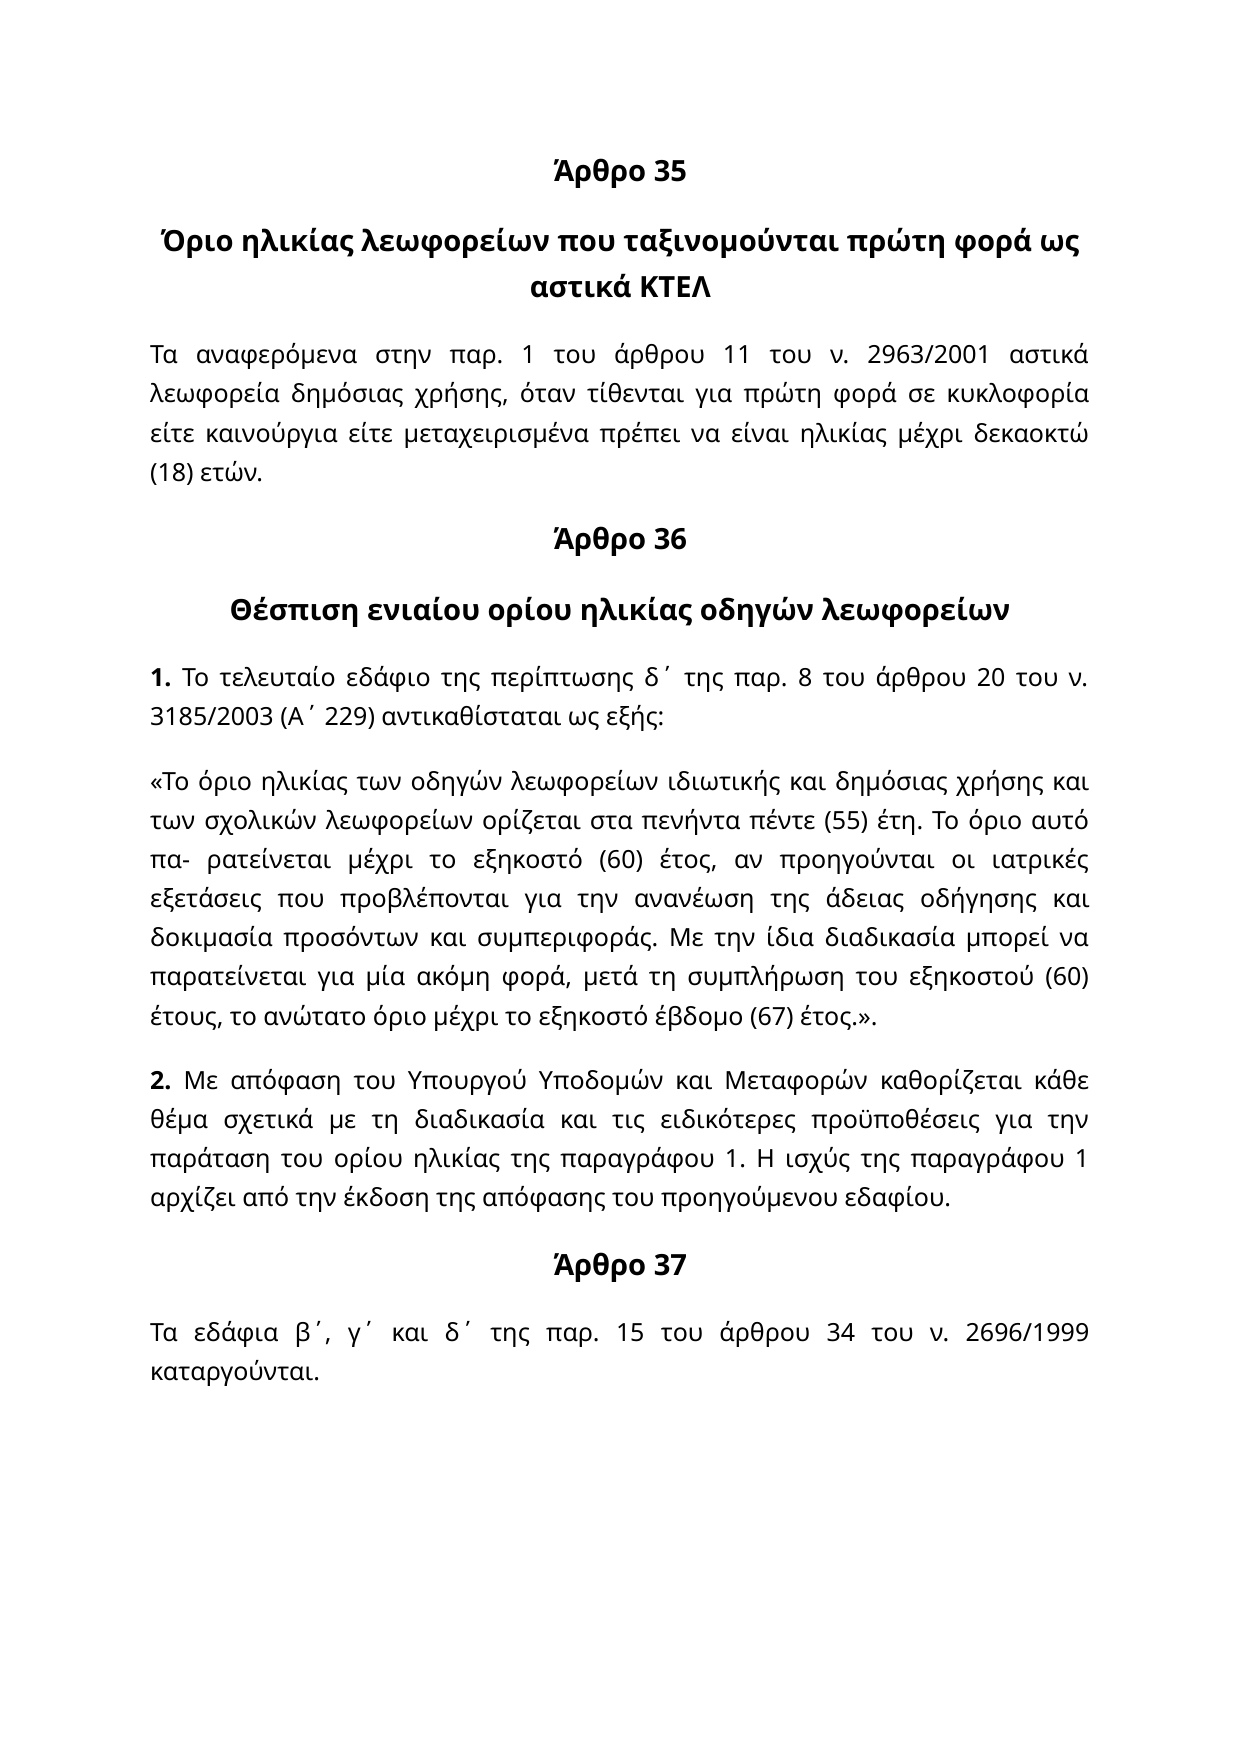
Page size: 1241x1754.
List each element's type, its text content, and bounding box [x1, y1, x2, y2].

text «Το όριο ηλικίας των οδηγών λεωφορείων ιδιωτικής και δημόσιας χρήσης και των σχολικών λεωφορείων ορίζεται στα πενήντα πέντε (55) έτη. Το όριο αυτό πα- ρατείνεται μέχρι το εξηκοστό (60) έτος, αν προηγούνται οι ιατρικές εξετάσεις που προβλέπονται για την ανανέωση της άδειας οδήγησης και δοκιμασία προσόντων και συμπεριφοράς. Με την ίδια διαδικασία μπορεί να παρατείνεται για μία ακόμη φορά, μετά τη συμπλήρωση του εξηκοστού (60) έτους, το ανώτατο όριο μέχρι το εξηκοστό έβδομο (67) έτος.». [150, 763, 1090, 1032]
subtitle Άρθρο 35 [150, 150, 1090, 190]
text Τα εδάφια β΄, γ΄ και δ΄ της παρ. 15 του άρθρου 34 του ν. 2696/1999 καταργούνται. [150, 1314, 1090, 1388]
text 2. Με απόφαση του Υπουργού Υποδομών και Μεταφορών καθορίζεται κάθε θέμα σχετικά με τη διαδικασία και τις ειδικότερες προϋποθέσεις για την παράταση του ορίου ηλικίας της παραγράφου 1. Η ισχύς της παραγράφου 1 αρχίζει από την έκδοση της απόφασης του προηγούμενου εδαφίου. [150, 1062, 1090, 1214]
subtitle Άρθρο 37 [150, 1244, 1090, 1284]
subtitle Άρθρο 36 [150, 518, 1090, 558]
text 1. Το τελευταίο εδάφιο της περίπτωσης δ΄ της παρ. 8 του άρθρου 20 του ν. 3185/2003 (Α΄ 229) αντικαθίσταται ως εξής: [150, 660, 1090, 733]
text Τα αναφερόμενα στην παρ. 1 του άρθρου 11 του ν. 2963/2001 αστικά λεωφορεία δημόσιας χρήσης, όταν τίθενται για πρώτη φορά σε κυκλοφορία είτε καινούργια είτε μεταχειρισμένα πρέπει να είναι ηλικίας μέχρι δεκαοκτώ (18) ετών. [150, 337, 1090, 488]
subtitle Όριο ηλικίας λεωφορείων που ταξινομούνται πρώτη φορά ως αστικά ΚΤΕΛ [150, 221, 1090, 306]
subtitle Θέσπιση ενιαίου ορίου ηλικίας οδηγών λεωφορείων [150, 589, 1090, 629]
